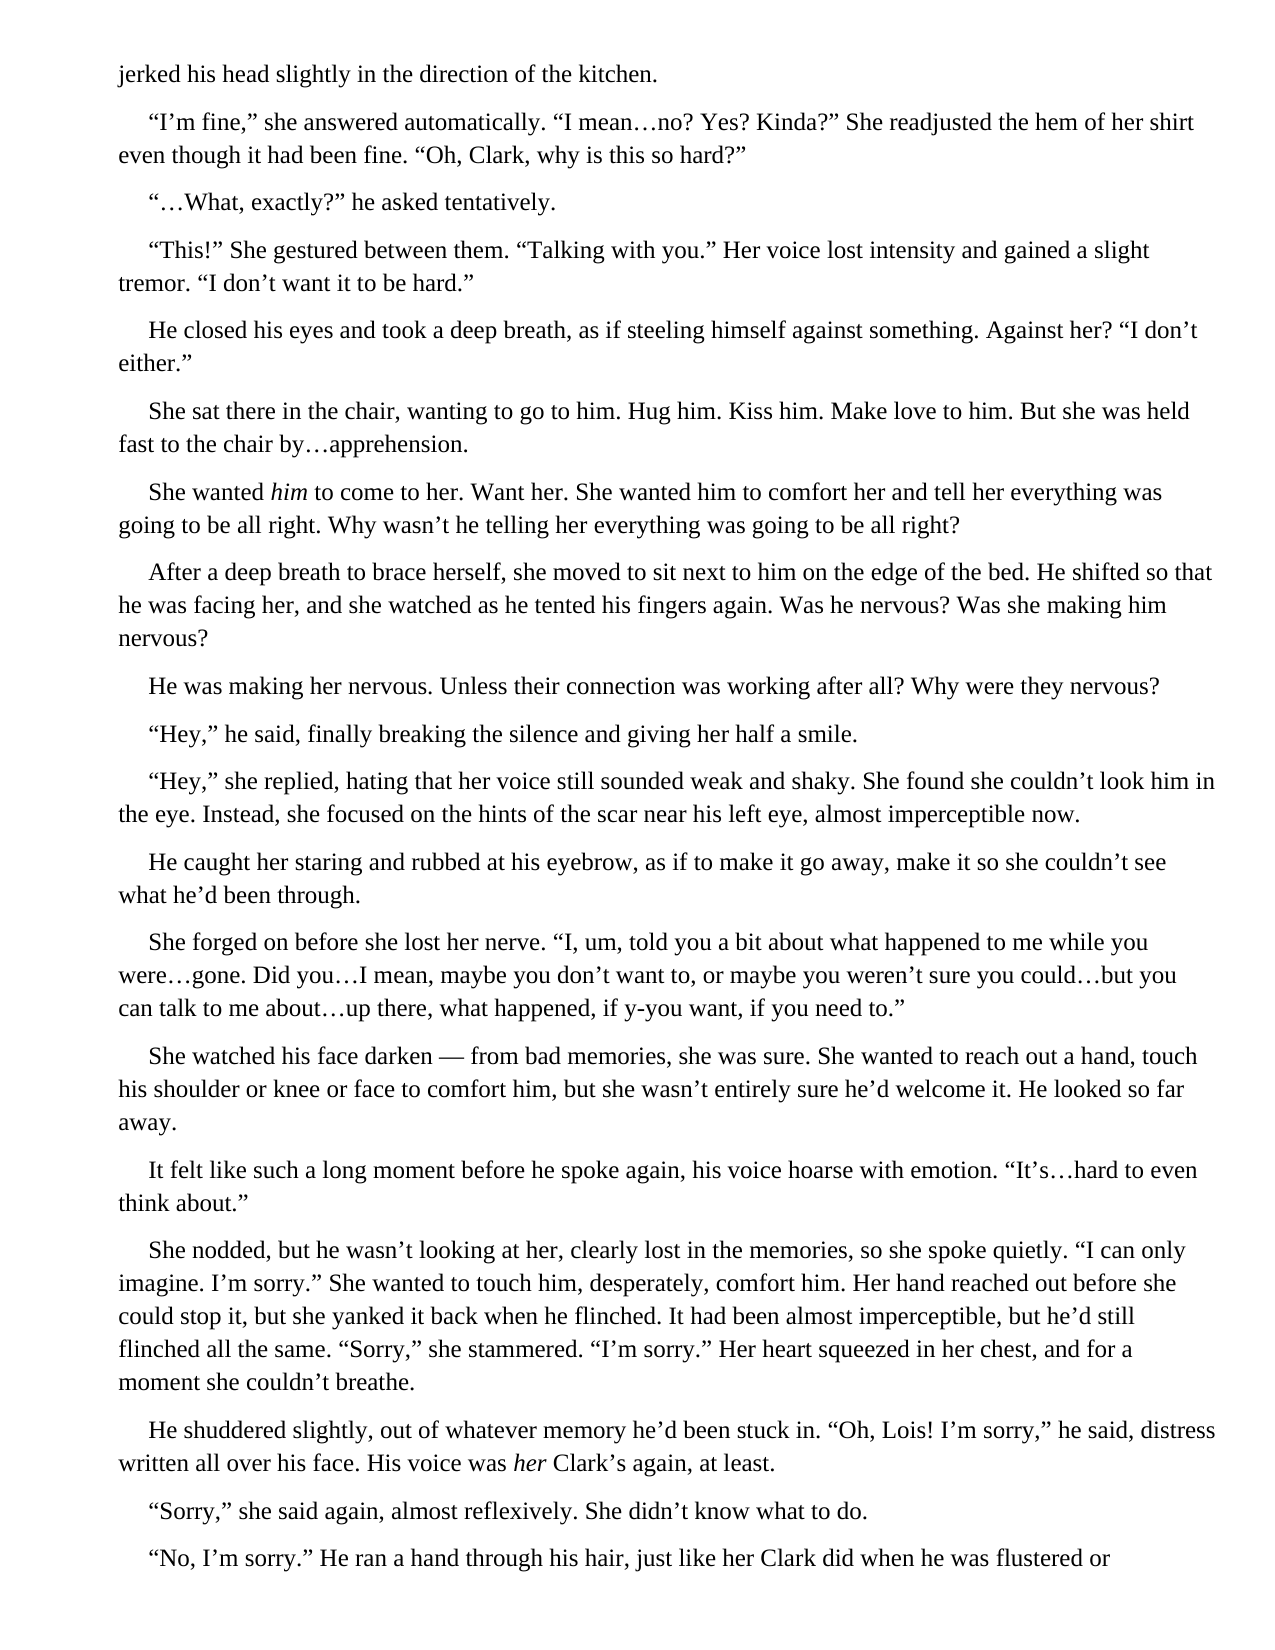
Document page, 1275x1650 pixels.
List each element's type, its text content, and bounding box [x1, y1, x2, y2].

text He caught her staring and rubbed at his eyebrow, as if to make it go away, make it so she couldn’t see what he’d been through. [118, 847, 1216, 909]
text She watched his face darken — from bad memories, she was sure. She wanted to reach out a hand, touch his shoulder or knee or face to comfort him, but she wasn’t entirely sure he’d welcome it. He looked so far away. [118, 1041, 1216, 1136]
text She sat there in the chair, wanting to go to him. Hug him. Kiss him. Make love to him. But she was held fast to the chair by…apprehension. [118, 396, 1216, 458]
text “Hey,” she replied, hating that her voice still sounded weak and shaky. She found she couldn’t look him in the eye. Instead, she focused on the hints of the scar near his left eye, almost imperceptible now. [118, 766, 1216, 828]
text “Sorry,” she said again, almost reflexively. She didn’t know what to do. [118, 1496, 1216, 1524]
text She forged on before she lost her nerve. “I, um, told you a bit about what happened to me while you were…gone. Did you…I mean, maybe you don’t want to, or maybe you weren’t sure you could…but you can talk to me about…up there, what happened, if y-you want, if you need to.” [118, 927, 1216, 1022]
text After a deep breath to brace herself, she moved to sit next to him on the edge of the bed. He shifted so that he was facing her, and she watched as he tented his fingers again. Was he nervous? Was she making him nervous? [118, 557, 1216, 652]
text He closed his eyes and took a deep breath, as if steeling himself against something. Against her? “I don’t either.” [118, 316, 1216, 377]
text “I’m fine,” she answered automatically. “I mean…no? Yes? Kinda?” She readjusted the hem of her shirt even though it had been fine. “Oh, Clark, why is this so hard?” [118, 107, 1216, 168]
text “No, I’m sorry.” He ran a hand through his hair, just like her Clark did when he was flustered or [118, 1543, 1216, 1572]
text jerked his head slightly in the direction of the kitchen. [118, 59, 1216, 88]
text He shuddered slightly, out of whatever memory he’d been stuck in. “Oh, Lois! I’m sorry,” he said, distress written all over his face. His voice was her Clark’s again, at least. [118, 1415, 1216, 1477]
text “…What, exactly?” he asked tentatively. [118, 187, 1216, 216]
text “This!” She gestured between them. “Talking with you.” Her voice lost intensity and gained a slight tremor. “I don’t want it to be hard.” [118, 235, 1216, 297]
text It felt like such a long moment before he spoke again, his voice hoarse with emotion. “It’s…hard to even think about.” [118, 1155, 1216, 1217]
text She wanted him to come to her. Want her. She wanted him to comfort her and tell her everything was going to be all right. Why wasn’t he telling her everything was going to be all right? [118, 477, 1216, 538]
text “Hey,” he said, finally breaking the silence and giving her half a smile. [118, 719, 1216, 747]
text He was making her nervous. Unless their connection was working after all? Why were they nervous? [118, 671, 1216, 700]
text She nodded, but he wasn’t looking at her, clearly lost in the memories, so she spoke quietly. “I can only imagine. I’m sorry.” She wanted to touch him, desperately, comfort him. Her hand reached out before she could stop it, but she yanked it back when he flinched. It had been almost imperceptible, but he’d still flinched all the same. “Sorry,” she stammered. “I’m sorry.” Her heart squeezed in her chest, and for a moment she couldn’t breathe. [118, 1235, 1216, 1396]
